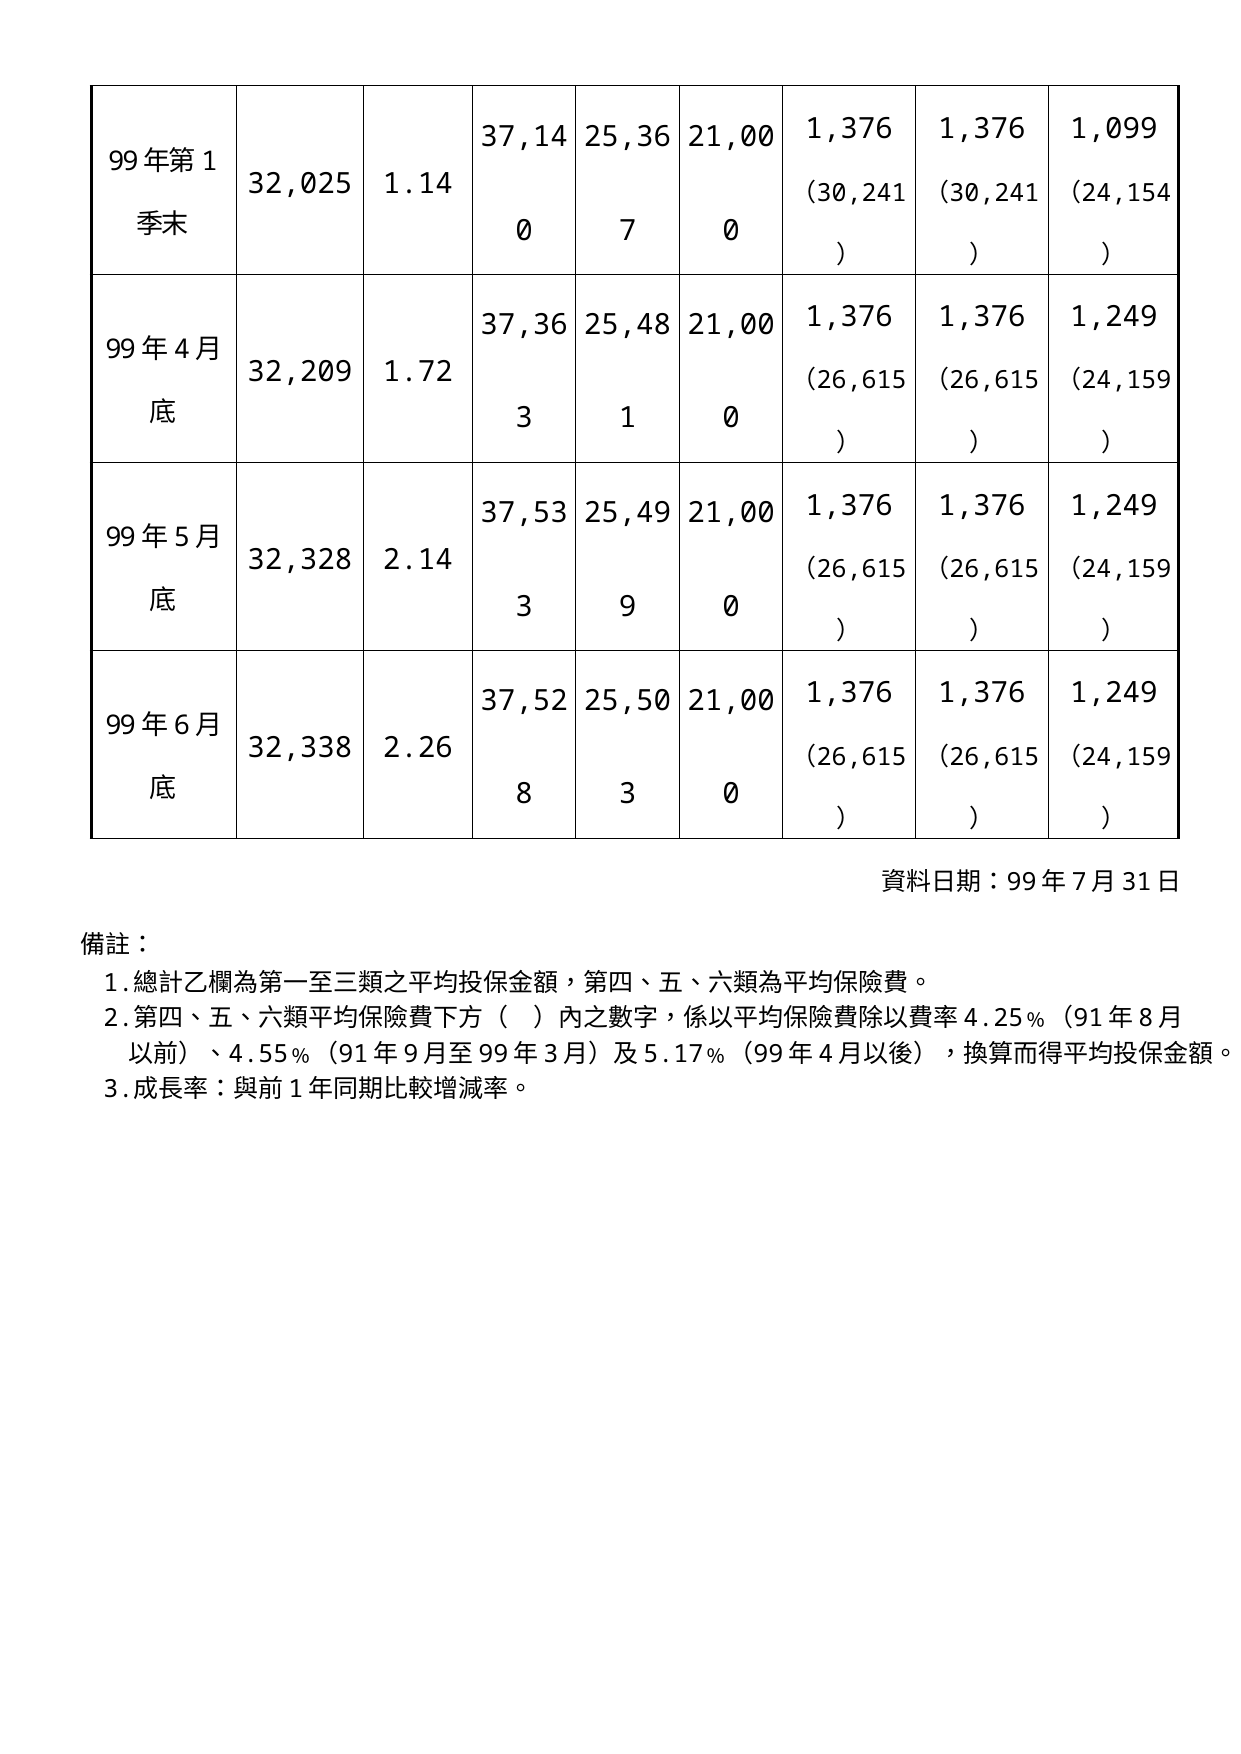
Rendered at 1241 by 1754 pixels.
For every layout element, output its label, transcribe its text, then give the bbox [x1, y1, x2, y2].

table_cell 1,249 （24,159） [1049, 275, 1177, 461]
table_cell 37,528 [473, 651, 575, 837]
table_cell 99年5月底 [93, 463, 236, 649]
table_cell 32,209 [237, 275, 363, 461]
text 資料日期：99年7月31日 [80, 838, 1181, 901]
table_cell 21,000 [680, 275, 782, 461]
table_cell 1,249 （24,159） [1049, 651, 1177, 837]
table_cell 21,000 [680, 463, 782, 649]
table_cell 99年第1季末 [93, 86, 236, 273]
table_cell 1,376 （26,615） [783, 651, 915, 837]
table_cell 2.26 [364, 651, 472, 837]
table_cell 1,376 （26,615） [783, 275, 915, 461]
table_cell 25,367 [576, 86, 679, 273]
table_cell 1,376 （26,615） [783, 463, 915, 649]
table_cell 32,338 [237, 651, 363, 837]
table_cell 1,376 （30,241） [916, 86, 1048, 273]
table_cell 37,533 [473, 463, 575, 649]
text 以前）、4.55﹪（91年9月至99年3月）及5.17﹪（99年4月以後），換算而得平均投保金額。 [128, 1034, 1219, 1069]
table_cell 1,376 （30,241） [783, 86, 915, 273]
text 備註： [80, 901, 1194, 963]
table_cell 1.72 [364, 275, 472, 461]
table_cell 25,503 [576, 651, 679, 837]
table_cell 21,000 [680, 86, 782, 273]
table_cell 1,249 （24,159） [1049, 463, 1177, 649]
table_cell 1,376 （26,615） [916, 463, 1048, 649]
table_cell 32,025 [237, 86, 363, 273]
text 3.成長率：與前1年同期比較增減率。 [103, 1069, 1219, 1105]
table_cell 37,363 [473, 275, 575, 461]
table_cell 37,140 [473, 86, 575, 273]
table_cell 32,328 [237, 463, 363, 649]
table_cell 99年4月底 [93, 275, 236, 461]
table_cell 99年6月底 [93, 651, 236, 837]
table_cell 1.14 [364, 86, 472, 273]
text 1.總計乙欄為第一至三類之平均投保金額，第四、五、六類為平均保險費。 [103, 963, 1219, 998]
table_cell 25,499 [576, 463, 679, 649]
table_cell 21,000 [680, 651, 782, 837]
table_cell 1,099 （24,154） [1049, 86, 1177, 273]
table_cell 25,481 [576, 275, 679, 461]
text 2.第四、五、六類平均保險費下方（ ）內之數字，係以平均保險費除以費率4.25﹪（91年8月 [103, 998, 1219, 1034]
table_cell 2.14 [364, 463, 472, 649]
table_cell 1,376 （26,615） [916, 651, 1048, 837]
table_cell 1,376 （26,615） [916, 275, 1048, 461]
